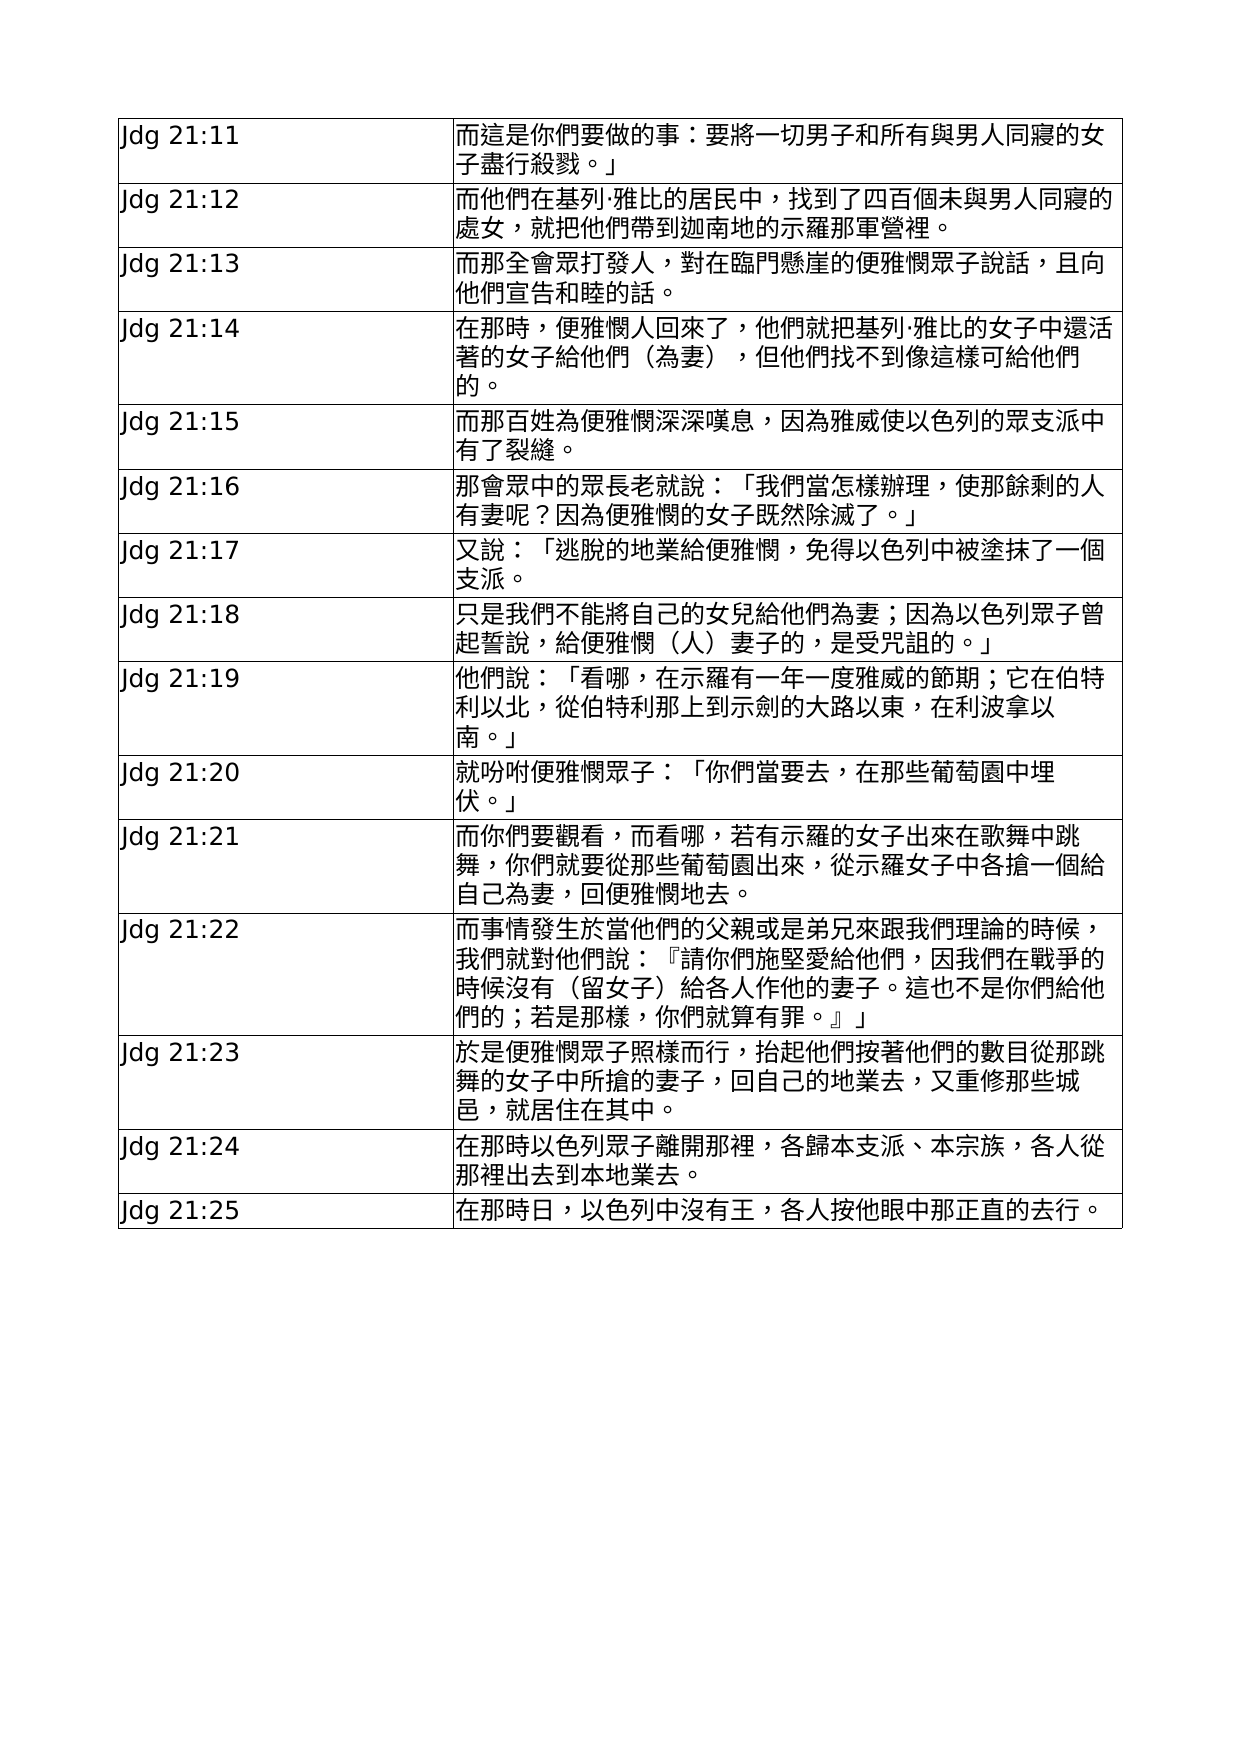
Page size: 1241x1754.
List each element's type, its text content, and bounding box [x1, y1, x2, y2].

table_cell 在那時以色列眾子離開那裡，各歸本支派、本宗族，各人從那裡出去到本地業去。 [454, 1130, 1122, 1193]
table_cell 那會眾中的眾長老就說：「我們當怎樣辦理，使那餘剩的人有妻呢？因為便雅憫的女子既然除滅了。」 [454, 470, 1122, 533]
table_cell Jdg 21:14 [119, 312, 453, 404]
table_cell Jdg 21:13 [119, 248, 453, 311]
table_cell 只是我們不能將自己的女兒給他們為妻；因為以色列眾子曾起誓說，給便雅憫（人）妻子的，是受咒詛的。」 [454, 598, 1122, 661]
table_cell 而他們在基列‧雅比的居民中，找到了四百個未與男人同寢的處女，就把他們帶到迦南地的示羅那軍營裡。 [454, 184, 1122, 247]
table_cell 在那時日，以色列中沒有王，各人按他眼中那正直的去行。 [454, 1194, 1122, 1228]
table_cell 而事情發生於當他們的父親或是弟兄來跟我們理論的時候，我們就對他們說：『請你們施堅愛給他們，因我們在戰爭的時候沒有（留女子）給各人作他的妻子。這也不是你們給他們的；若是那樣，你們就算有罪。』」 [454, 914, 1122, 1035]
table_cell Jdg 21:21 [119, 820, 453, 913]
table_cell Jdg 21:17 [119, 534, 453, 597]
table_cell Jdg 21:15 [119, 405, 453, 469]
table_cell Jdg 21:12 [119, 184, 453, 247]
table_cell Jdg 21:18 [119, 598, 453, 661]
table_cell Jdg 21:24 [119, 1130, 453, 1193]
table_cell 而那百姓為便雅憫深深嘆息，因為雅威使以色列的眾支派中有了裂縫。 [454, 405, 1122, 469]
table_cell Jdg 21:19 [119, 662, 453, 755]
table_cell Jdg 21:16 [119, 470, 453, 533]
table_cell 又說：「逃脫的地業給便雅憫，免得以色列中被塗抹了一個支派。 [454, 534, 1122, 597]
table_cell Jdg 21:20 [119, 756, 453, 819]
table_cell 在那時，便雅憫人回來了，他們就把基列‧雅比的女子中還活著的女子給他們（為妻），但他們找不到像這樣可給他們的。 [454, 312, 1122, 404]
table_cell 而這是你們要做的事：要將一切男子和所有與男人同寢的女子盡行殺戮。」 [454, 119, 1122, 182]
table_cell Jdg 21:25 [119, 1194, 453, 1228]
table_cell Jdg 21:23 [119, 1036, 453, 1129]
table_cell 就吩咐便雅憫眾子：「你們當要去，在那些葡萄園中埋伏。」 [454, 756, 1122, 819]
table_cell 於是便雅憫眾子照樣而行，抬起他們按著他們的數目從那跳舞的女子中所搶的妻子，回自己的地業去，又重修那些城邑，就居住在其中。 [454, 1036, 1122, 1129]
table_cell 而你們要觀看，而看哪，若有示羅的女子出來在歌舞中跳舞，你們就要從那些葡萄園出來，從示羅女子中各搶一個給自己為妻，回便雅憫地去。 [454, 820, 1122, 913]
table_cell Jdg 21:11 [119, 119, 453, 182]
table_cell Jdg 21:22 [119, 914, 453, 1035]
table_cell 他們說：「看哪，在示羅有一年一度雅威的節期；它在伯特利以北，從伯特利那上到示劍的大路以東，在利波拿以南。」 [454, 662, 1122, 755]
table_cell 而那全會眾打發人，對在臨門懸崖的便雅憫眾子說話，且向他們宣告和睦的話。 [454, 248, 1122, 311]
